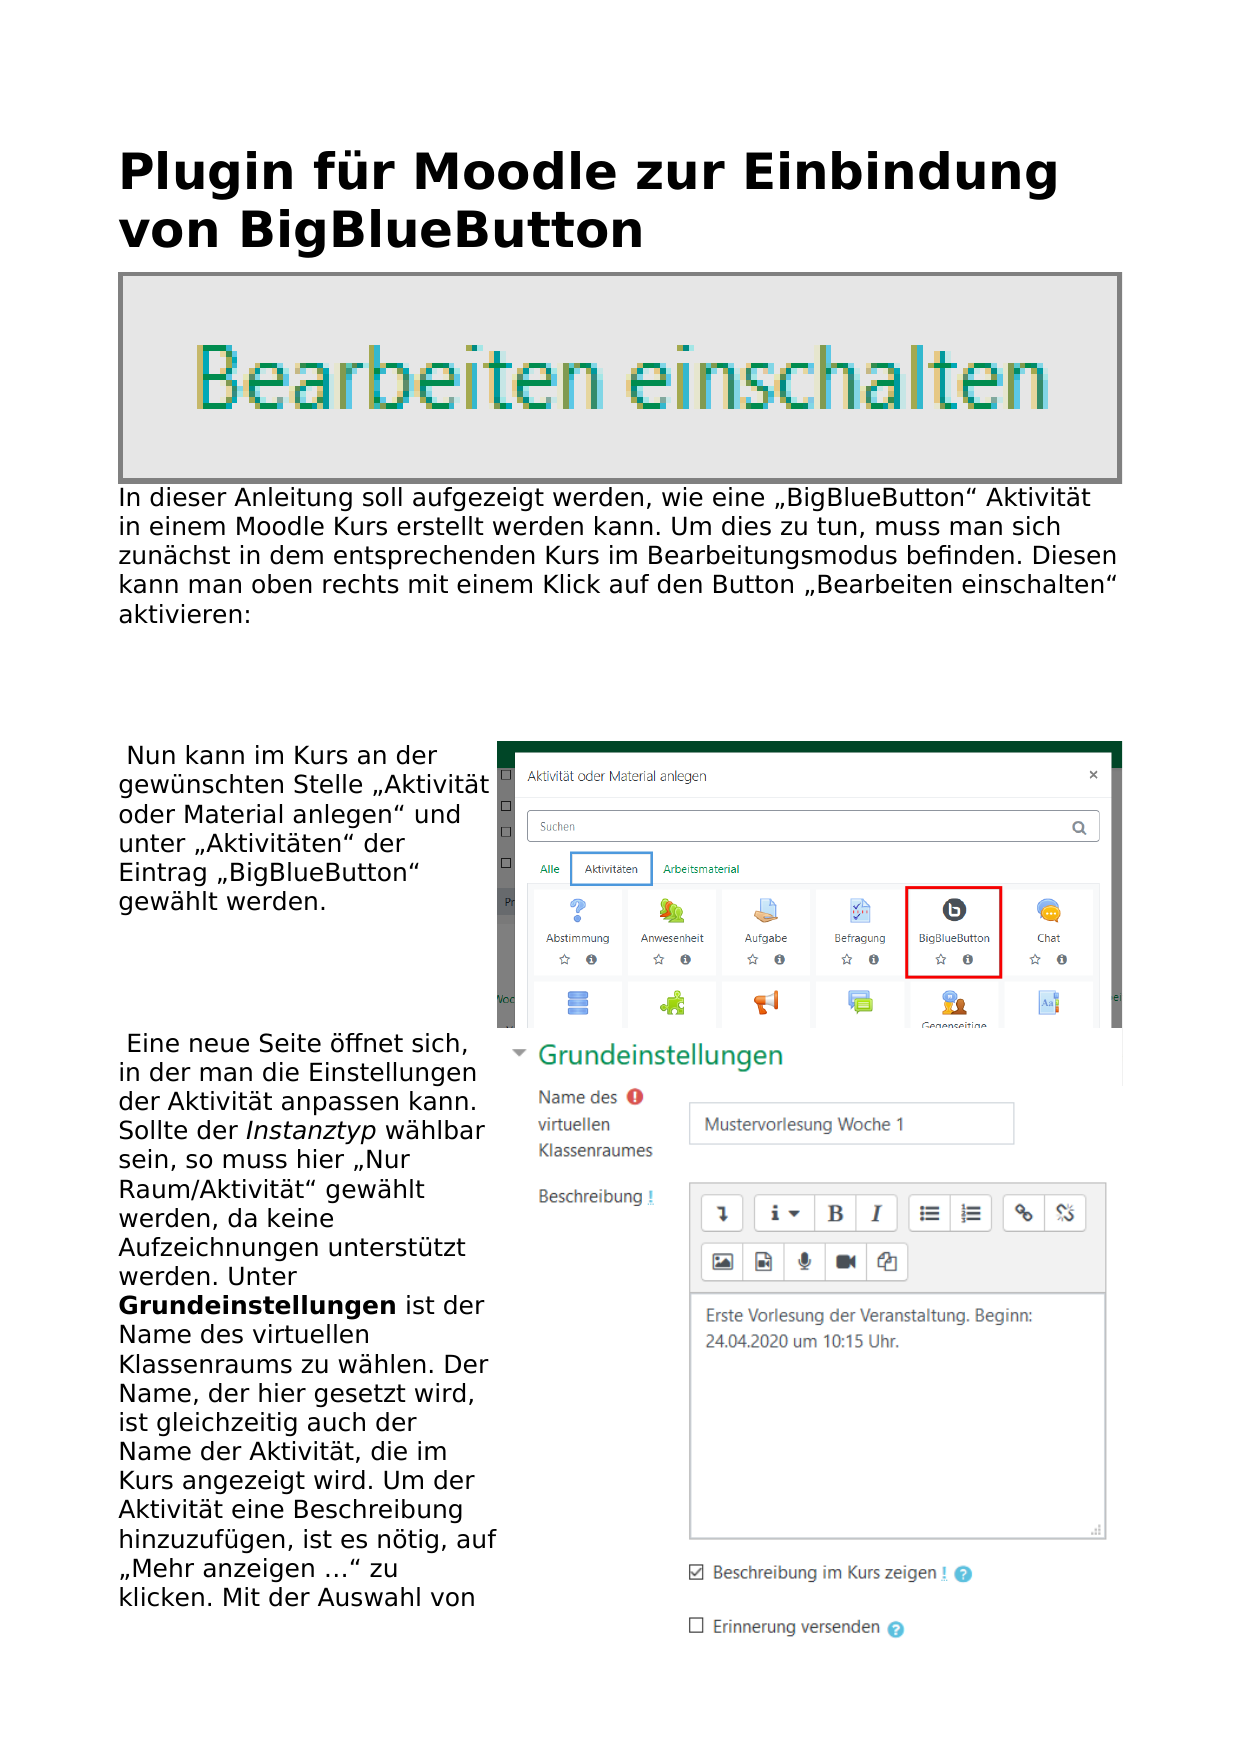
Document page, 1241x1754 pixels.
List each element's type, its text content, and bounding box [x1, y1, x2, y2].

text In dieser Anleitung soll aufgezeigt werden, wie eine „BigBlueButton“ Aktivität in einem Moodle Kurs erstellt werden kann. Um dies zu tun, muss man sich zunächst in dem entsprechenden Kurs im Bearbeitungsmodus befinden. Diesen kann man oben rechts mit einem Klick auf den Button „Bearbeiten einschalten“ aktivieren: [118, 484, 1122, 658]
text Nun kann im Kurs an der gewünschten Stelle „Aktivität oder Material anlegen“ und unter „Aktivitäten“ der Eintrag „BigBlueButton“ gewählt werden. [118, 741, 497, 946]
text Eine neue Seite öffnet sich, in der man die Einstellungen der Aktivität anpassen kann. Sollte der Instanztyp wählbar sein, so muss hier „Nur Raum/Aktivität“ gewählt werden, da keine Aufzeichnungen unterstützt werden. Unter Grundeinstellungen ist der Name des virtuellen Klassenraums zu wählen. Der Name, der hier gesetzt wird, ist gleichzeitig auch der Name der Aktivität, die im Kurs angezeigt wird. Um der Aktivität eine Beschreibung hinzuzufügen, ist es nötig, auf „Mehr anzeigen …“ zu klicken. Mit der Auswahl von [118, 1029, 497, 1612]
subtitle Plugin für Moodle zur Einbindung von BigBlueButton [118, 143, 1122, 259]
picture [497, 741, 1123, 1647]
picture [118, 272, 1123, 484]
